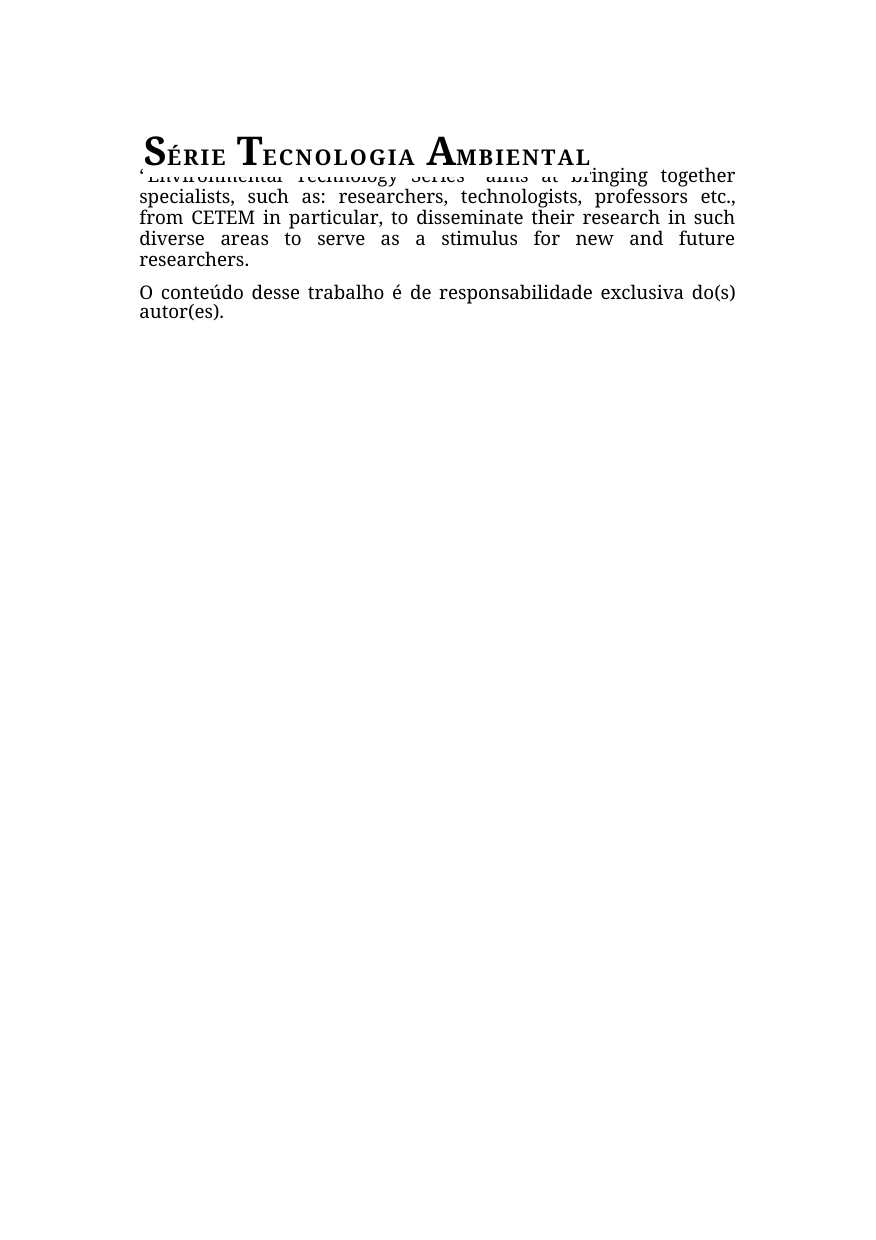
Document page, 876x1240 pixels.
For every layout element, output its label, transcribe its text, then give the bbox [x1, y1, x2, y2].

text O conteúdo desse trabalho é de responsabilidade exclusiva do(s) autor(es). [139, 285, 736, 322]
text “Environmental Technology Series” aims at bringing together specialists, such as: researchers, technologists, professors etc., from CETEM in particular, to disseminate their research in such diverse areas to serve as a stimulus for new and future researchers. [139, 165, 736, 270]
